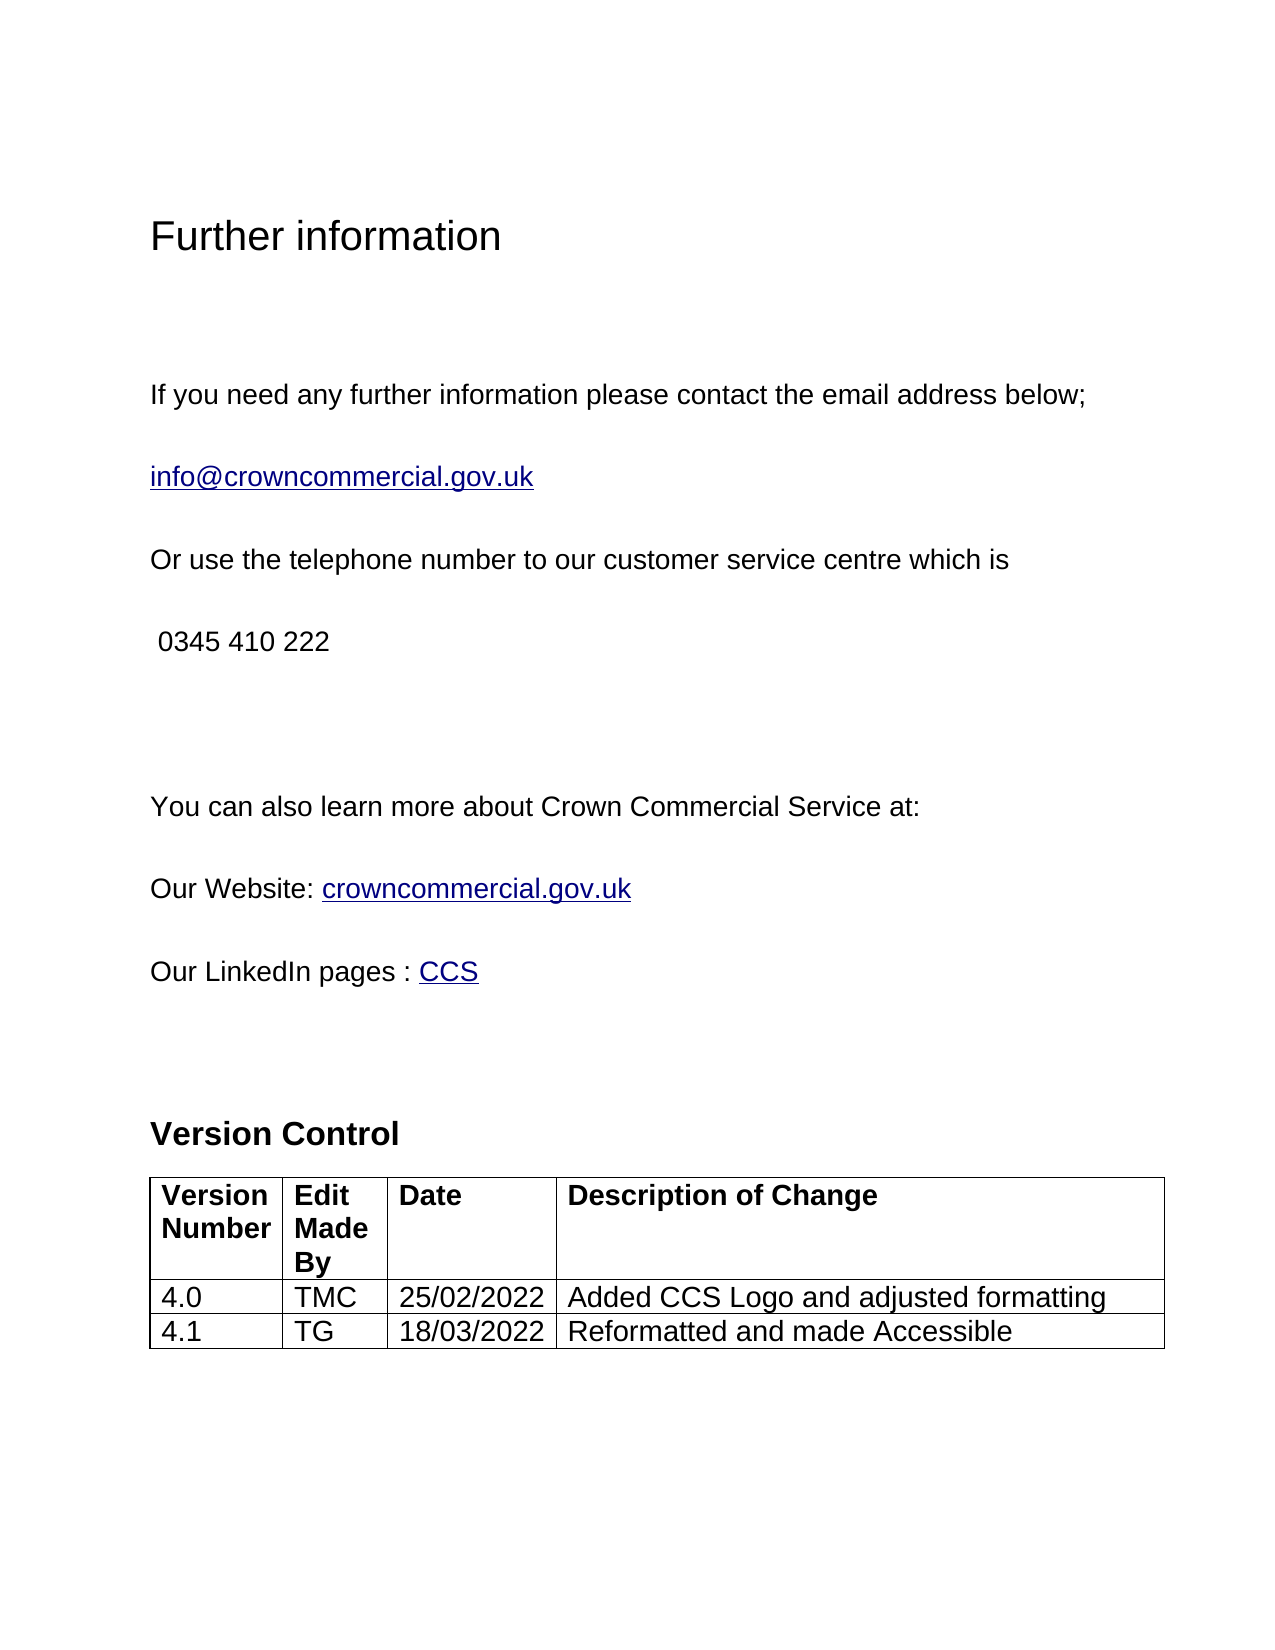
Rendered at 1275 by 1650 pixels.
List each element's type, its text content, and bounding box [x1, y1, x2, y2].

table_cell 25/02/2022 [388, 1280, 556, 1313]
table_cell Reformatted and made Accessible [557, 1314, 1164, 1348]
text If you need any further information please contact the email address below; [150, 378, 1125, 410]
text info@crowncommercial.gov.uk [150, 460, 1125, 493]
table_cell 4.1 [151, 1314, 282, 1348]
text 0345 410 222 [150, 625, 1125, 658]
table_cell TMC [283, 1280, 387, 1313]
text Version Control [150, 1113, 1125, 1152]
table_header Date [388, 1178, 556, 1279]
table_cell 18/03/2022 [388, 1314, 556, 1348]
subtitle Further information [150, 211, 1125, 259]
table_cell 4.0 [151, 1280, 282, 1313]
text Or use the telephone number to our customer service centre which is [150, 543, 1125, 575]
table_header Version Number [151, 1178, 282, 1279]
table_cell TG [283, 1314, 387, 1348]
table_cell Added CCS Logo and adjusted formatting [557, 1280, 1164, 1313]
text Our LinkedIn pages : CCS [150, 955, 1125, 987]
text Our Website: crowncommercial.gov.uk [150, 872, 1125, 905]
table_header Edit Made By [283, 1178, 387, 1279]
text You can also learn more about Crown Commercial Service at: [150, 790, 1125, 822]
table_header Description of Change [557, 1178, 1164, 1279]
